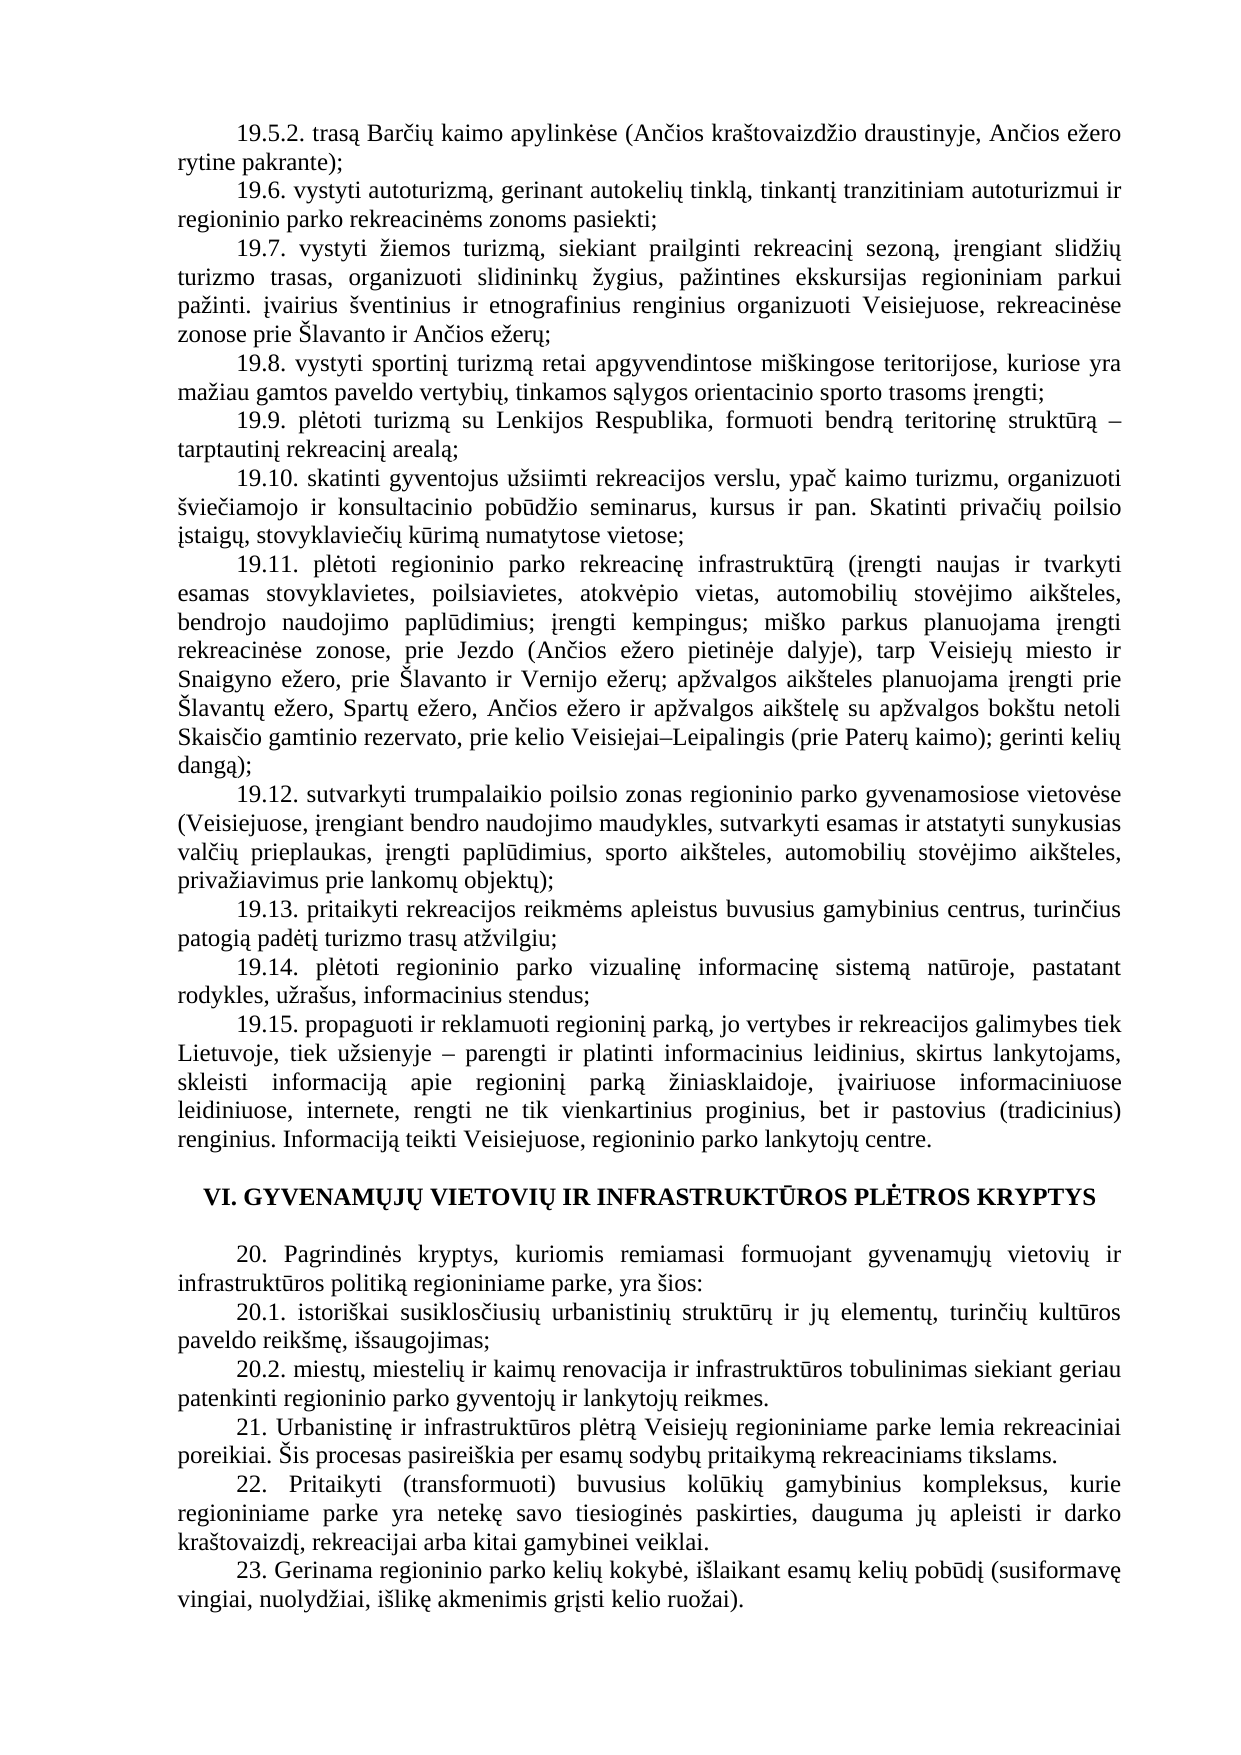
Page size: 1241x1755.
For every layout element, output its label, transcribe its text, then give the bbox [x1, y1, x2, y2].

text 19.12. sutvarkyti trumpalaikio poilsio zonas regioninio parko gyvenamosiose vietovėse (Veisiejuose, įrengiant bendro naudojimo maudykles, sutvarkyti esamas ir atstatyti sunykusias valčių prieplaukas, įrengti paplūdimius, sporto aikšteles, automobilių stovėjimo aikšteles, privažiavimus prie lankomų objektų); [177, 779, 1122, 894]
text 20.1. istoriškai susiklosčiusių urbanistinių struktūrų ir jų elementų, turinčių kultūros paveldo reikšmę, išsaugojimas; [177, 1297, 1122, 1354]
text 19.7. vystyti žiemos turizmą, siekiant prailginti rekreacinį sezoną, įrengiant slidžių turizmo trasas, organizuoti slidininkų žygius, pažintines ekskursijas regioniniam parkui pažinti. įvairius šventinius ir etnografinius renginius organizuoti Veisiejuose, rekreacinėse zonose prie Šlavanto ir Ančios ežerų; [177, 233, 1122, 348]
text 19.11. plėtoti regioninio parko rekreacinę infrastruktūrą (įrengti naujas ir tvarkyti esamas stovyklavietes, poilsiavietes, atokvėpio vietas, automobilių stovėjimo aikšteles, bendrojo naudojimo paplūdimius; įrengti kempingus; miško parkus planuojama įrengti rekreacinėse zonose, prie Jezdo (Ančios ežero pietinėje dalyje), tarp Veisiejų miesto ir Snaigyno ežero, prie Šlavanto ir Vernijo ežerų; apžvalgos aikšteles planuojama įrengti prie Šlavantų ežero, Spartų ežero, Ančios ežero ir apžvalgos aikštelę su apžvalgos bokštu netoli Skaisčio gamtinio rezervato, prie kelio Veisiejai–Leipalingis (prie Paterų kaimo); gerinti kelių dangą); [177, 549, 1122, 779]
text 19.13. pritaikyti rekreacijos reikmėms apleistus buvusius gamybinius centrus, turinčius patogią padėtį turizmo trasų atžvilgiu; [177, 894, 1122, 952]
text 22. Pritaikyti (transformuoti) buvusius kolūkių gamybinius kompleksus, kurie regioniniame parke yra netekę savo tiesioginės paskirties, dauguma jų apleisti ir darko kraštovaizdį, rekreacijai arba kitai gamybinei veiklai. [177, 1469, 1122, 1556]
text 20.2. miestų, miestelių ir kaimų renovacija ir infrastruktūros tobulinimas siekiant geriau patenkinti regioninio parko gyventojų ir lankytojų reikmes. [177, 1354, 1122, 1412]
text 21. Urbanistinę ir infrastruktūros plėtrą Veisiejų regioniniame parke lemia rekreaciniai poreikiai. Šis procesas pasireiškia per esamų sodybų pritaikymą rekreaciniams tikslams. [177, 1412, 1122, 1469]
text 20. Pagrindinės kryptys, kuriomis remiamasi formuojant gyvenamųjų vietovių ir infrastruktūros politiką regioniniame parke, yra šios: [177, 1239, 1122, 1297]
text 19.6. vystyti autoturizmą, gerinant autokelių tinklą, tinkantį tranzitiniam autoturizmui ir regioninio parko rekreacinėms zonoms pasiekti; [177, 176, 1122, 233]
text 23. Gerinama regioninio parko kelių kokybė, išlaikant esamų kelių pobūdį (susiformavę vingiai, nuolydžiai, išlikę akmenimis grįsti kelio ruožai). [177, 1556, 1122, 1613]
text 19.14. plėtoti regioninio parko vizualinę informacinę sistemą natūroje, pastatant rodykles, užrašus, informacinius stendus; [177, 952, 1122, 1009]
text VI. GYVENAMŲJŲ VIETOVIŲ IR INFRASTRUKTŪROS PLĖTROS KRYPTYS [177, 1182, 1122, 1211]
text 19.8. vystyti sportinį turizmą retai apgyvendintose miškingose teritorijose, kuriose yra mažiau gamtos paveldo vertybių, tinkamos sąlygos orientacinio sporto trasoms įrengti; [177, 348, 1122, 406]
text 19.5.2. trasą Barčių kaimo apylinkėse (Ančios kraštovaizdžio draustinyje, Ančios ežero rytine pakrante); [177, 118, 1122, 176]
text 19.15. propaguoti ir reklamuoti regioninį parką, jo vertybes ir rekreacijos galimybes tiek Lietuvoje, tiek užsienyje – parengti ir platinti informacinius leidinius, skirtus lankytojams, skleisti informaciją apie regioninį parką žiniasklaidoje, įvairiuose informaciniuose leidiniuose, internete, rengti ne tik vienkartinius proginius, bet ir pastovius (tradicinius) renginius. Informaciją teikti Veisiejuose, regioninio parko lankytojų centre. [177, 1009, 1122, 1153]
text 19.10. skatinti gyventojus užsiimti rekreacijos verslu, ypač kaimo turizmu, organizuoti šviečiamojo ir konsultacinio pobūdžio seminarus, kursus ir pan. Skatinti privačių poilsio įstaigų, stovyklaviečių kūrimą numatytose vietose; [177, 463, 1122, 549]
text 19.9. plėtoti turizmą su Lenkijos Respublika, formuoti bendrą teritorinę struktūrą – tarptautinį rekreacinį arealą; [177, 406, 1122, 463]
